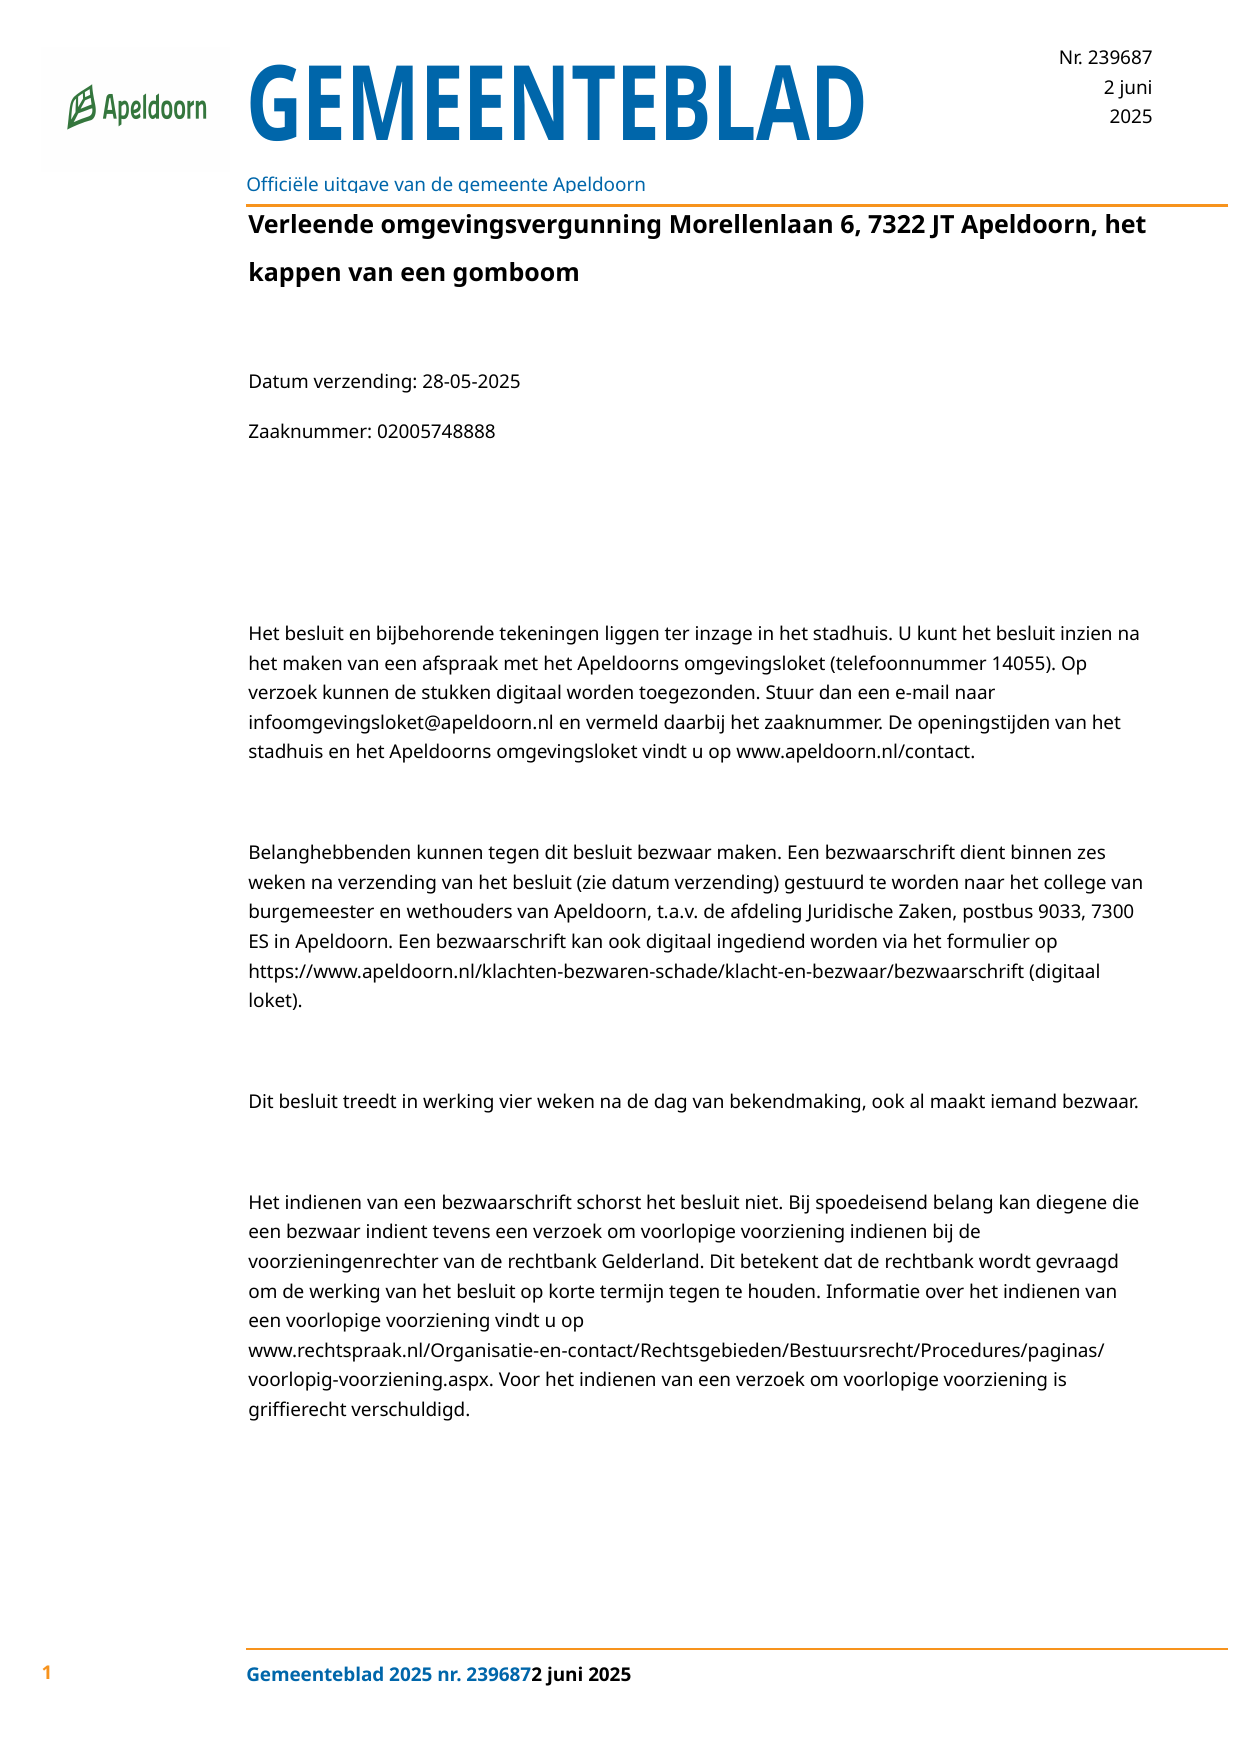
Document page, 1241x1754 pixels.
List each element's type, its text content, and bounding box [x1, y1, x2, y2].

text Verleende omgevingsvergunning Morellenlaan 6, 7322 JT Apeldoorn, het kappen van een gomboom [248, 207, 1152, 288]
text Belanghebbenden kunnen tegen dit besluit bezwaar maken. Een bezwaarschrift dient binnen zes weken na verzending van het besluit (zie datum verzending) gestuurd te worden naar het college van burgemeester en wethouders van Apeldoorn, t.a.v. de afdeling Juridische Zaken, postbus 9033, 7300 ES in Apeldoorn. Een bezwaarschrift kan ook digitaal ingediend worden via het formulier op https://www.apeldoorn.nl/klachten-bezwaren-schade/klacht-en-bezwaar/bezwaarschrift (digitaal loket). [248, 839, 1152, 1013]
text Datum verzending: 28-05-2025 [248, 368, 1152, 394]
picture [41, 47, 231, 172]
text Het besluit en bijbehorende tekeningen liggen ter inzage in het stadhuis. U kunt het besluit inzien na het maken van een afspraak met het Apeldoorns omgevingsloket (telefoonnummer 14055). Op verzoek kunnen de stukken digitaal worden toegezonden. Stuur dan een e-mail naar infoomgevingsloket@apeldoorn.nl en vermeld daarbij het zaaknummer. De openingstijden van het stadhuis en het Apeldoorns omgevingsloket vindt u op www.apeldoorn.nl/contact. [248, 620, 1152, 764]
text Het indienen van een bezwaarschrift schorst het besluit niet. Bij spoedeisend belang kan diegene die een bezwaar indient tevens een verzoek om voorlopige voorziening indienen bij de voorzieningenrechter van de rechtbank Gelderland. Dit betekent dat de rechtbank wordt gevraagd om de werking van het besluit op korte termijn tegen te houden. Informatie over het indienen van een voorlopige voorziening vindt u op www.rechtspraak.nl/Organisatie-en-contact/Rechtsgebieden/Bestuursrecht/Procedures/paginas/voorlopig-voorziening.aspx. Voor het indienen van een verzoek om voorlopige voorziening is griffierecht verschuldigd. [248, 1189, 1152, 1422]
text Zaaknummer: 02005748888 [248, 419, 1152, 444]
text Dit besluit treedt in werking vier weken na de dag van bekendmaking, ook al maakt iemand bezwaar. [248, 1088, 1152, 1114]
